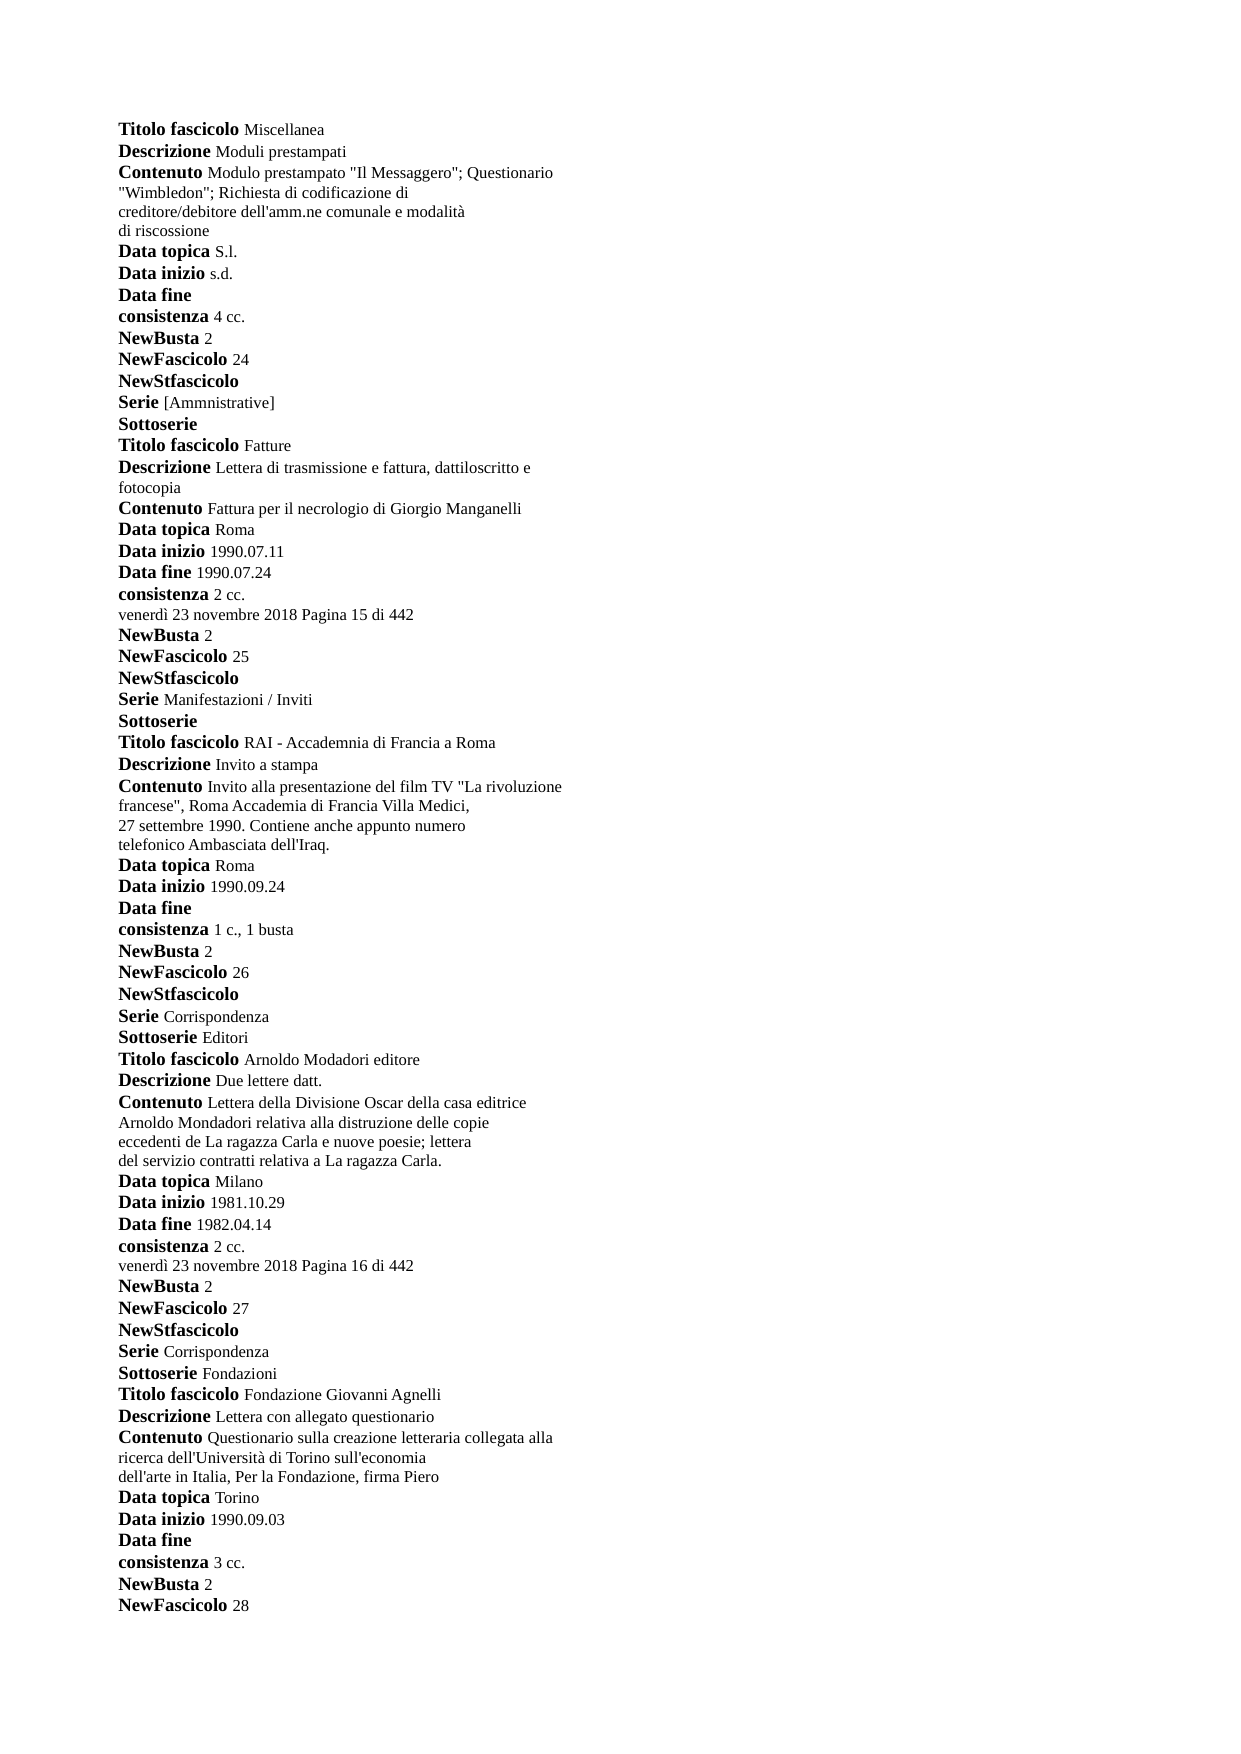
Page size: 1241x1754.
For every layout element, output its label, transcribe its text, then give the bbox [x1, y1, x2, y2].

text Data topica Roma [118, 854, 1122, 875]
text Data fine [118, 283, 1122, 305]
text NewBusta 2 [118, 1275, 1122, 1297]
text telefonico Ambasciata dell'Iraq. [118, 834, 1122, 854]
text francese", Roma Accademia di Francia Villa Medici, [118, 796, 1122, 815]
text NewBusta 2 [118, 624, 1122, 645]
text Sottoserie Fondazioni [118, 1362, 1122, 1383]
text Titolo fascicolo RAI - Accademnia di Francia a Roma [118, 731, 1122, 753]
text Titolo fascicolo Arnoldo Modadori editore [118, 1048, 1122, 1069]
text NewBusta 2 [118, 940, 1122, 961]
text Data topica Torino [118, 1486, 1122, 1508]
text Titolo fascicolo Miscellanea [118, 118, 1122, 140]
text consistenza 3 cc. [118, 1551, 1122, 1572]
text creditore/debitore dell'amm.ne comunale e modalità [118, 202, 1122, 221]
text Data inizio 1990.09.03 [118, 1508, 1122, 1529]
text Serie Manifestazioni / Inviti [118, 688, 1122, 710]
text di riscossione [118, 221, 1122, 240]
text consistenza 1 c., 1 busta [118, 918, 1122, 940]
text Serie [Ammnistrative] [118, 391, 1122, 413]
text venerdì 23 novembre 2018 Pagina 16 di 442 [118, 1256, 1122, 1275]
text Data fine [118, 897, 1122, 918]
text Data inizio 1990.07.11 [118, 540, 1122, 561]
text Descrizione Lettera di trasmissione e fattura, dattiloscritto e [118, 456, 1122, 477]
text Sottoserie [118, 413, 1122, 434]
text Data fine [118, 1529, 1122, 1551]
text Data inizio s.d. [118, 262, 1122, 283]
text NewBusta 2 [118, 1572, 1122, 1594]
text Contenuto Invito alla presentazione del film TV "La rivoluzione [118, 774, 1122, 796]
text Sottoserie Editori [118, 1026, 1122, 1048]
text Contenuto Fattura per il necrologio di Giorgio Manganelli [118, 497, 1122, 518]
text Data fine 1990.07.24 [118, 561, 1122, 583]
text Data topica Roma [118, 518, 1122, 540]
text Serie Corrispondenza [118, 1340, 1122, 1362]
text Data topica S.l. [118, 240, 1122, 262]
text Contenuto Modulo prestampato "Il Messaggero"; Questionario [118, 161, 1122, 183]
text NewStfascicolo [118, 1318, 1122, 1340]
text dell'arte in Italia, Per la Fondazione, firma Piero [118, 1467, 1122, 1486]
text Titolo fascicolo Fatture [118, 434, 1122, 456]
text NewBusta 2 [118, 327, 1122, 348]
text venerdì 23 novembre 2018 Pagina 15 di 442 [118, 604, 1122, 624]
text 27 settembre 1990. Contiene anche appunto numero [118, 815, 1122, 834]
text Data inizio 1990.09.24 [118, 875, 1122, 897]
text NewFascicolo 27 [118, 1297, 1122, 1318]
text NewFascicolo 24 [118, 348, 1122, 370]
text del servizio contratti relativa a La ragazza Carla. [118, 1151, 1122, 1170]
text ricerca dell'Università di Torino sull'economia [118, 1448, 1122, 1467]
text NewFascicolo 25 [118, 645, 1122, 667]
text Serie Corrispondenza [118, 1004, 1122, 1026]
text Contenuto Lettera della Divisione Oscar della casa editrice [118, 1091, 1122, 1112]
text consistenza 2 cc. [118, 1234, 1122, 1256]
text NewStfascicolo [118, 983, 1122, 1004]
text Descrizione Invito a stampa [118, 753, 1122, 774]
text consistenza 2 cc. [118, 583, 1122, 604]
text NewStfascicolo [118, 667, 1122, 688]
text Descrizione Lettera con allegato questionario [118, 1405, 1122, 1426]
text eccedenti de La ragazza Carla e nuove poesie; lettera [118, 1132, 1122, 1151]
text Data topica Milano [118, 1170, 1122, 1191]
text "Wimbledon"; Richiesta di codificazione di [118, 183, 1122, 202]
text Contenuto Questionario sulla creazione letteraria collegata alla [118, 1426, 1122, 1448]
text Titolo fascicolo Fondazione Giovanni Agnelli [118, 1383, 1122, 1405]
text NewStfascicolo [118, 370, 1122, 391]
text NewFascicolo 26 [118, 961, 1122, 983]
text Descrizione Due lettere datt. [118, 1069, 1122, 1091]
text consistenza 4 cc. [118, 305, 1122, 327]
text Arnoldo Mondadori relativa alla distruzione delle copie [118, 1112, 1122, 1132]
text Sottoserie [118, 710, 1122, 731]
text NewFascicolo 28 [118, 1594, 1122, 1616]
text Data inizio 1981.10.29 [118, 1191, 1122, 1213]
text fotocopia [118, 477, 1122, 497]
text Descrizione Moduli prestampati [118, 140, 1122, 161]
text Data fine 1982.04.14 [118, 1213, 1122, 1234]
